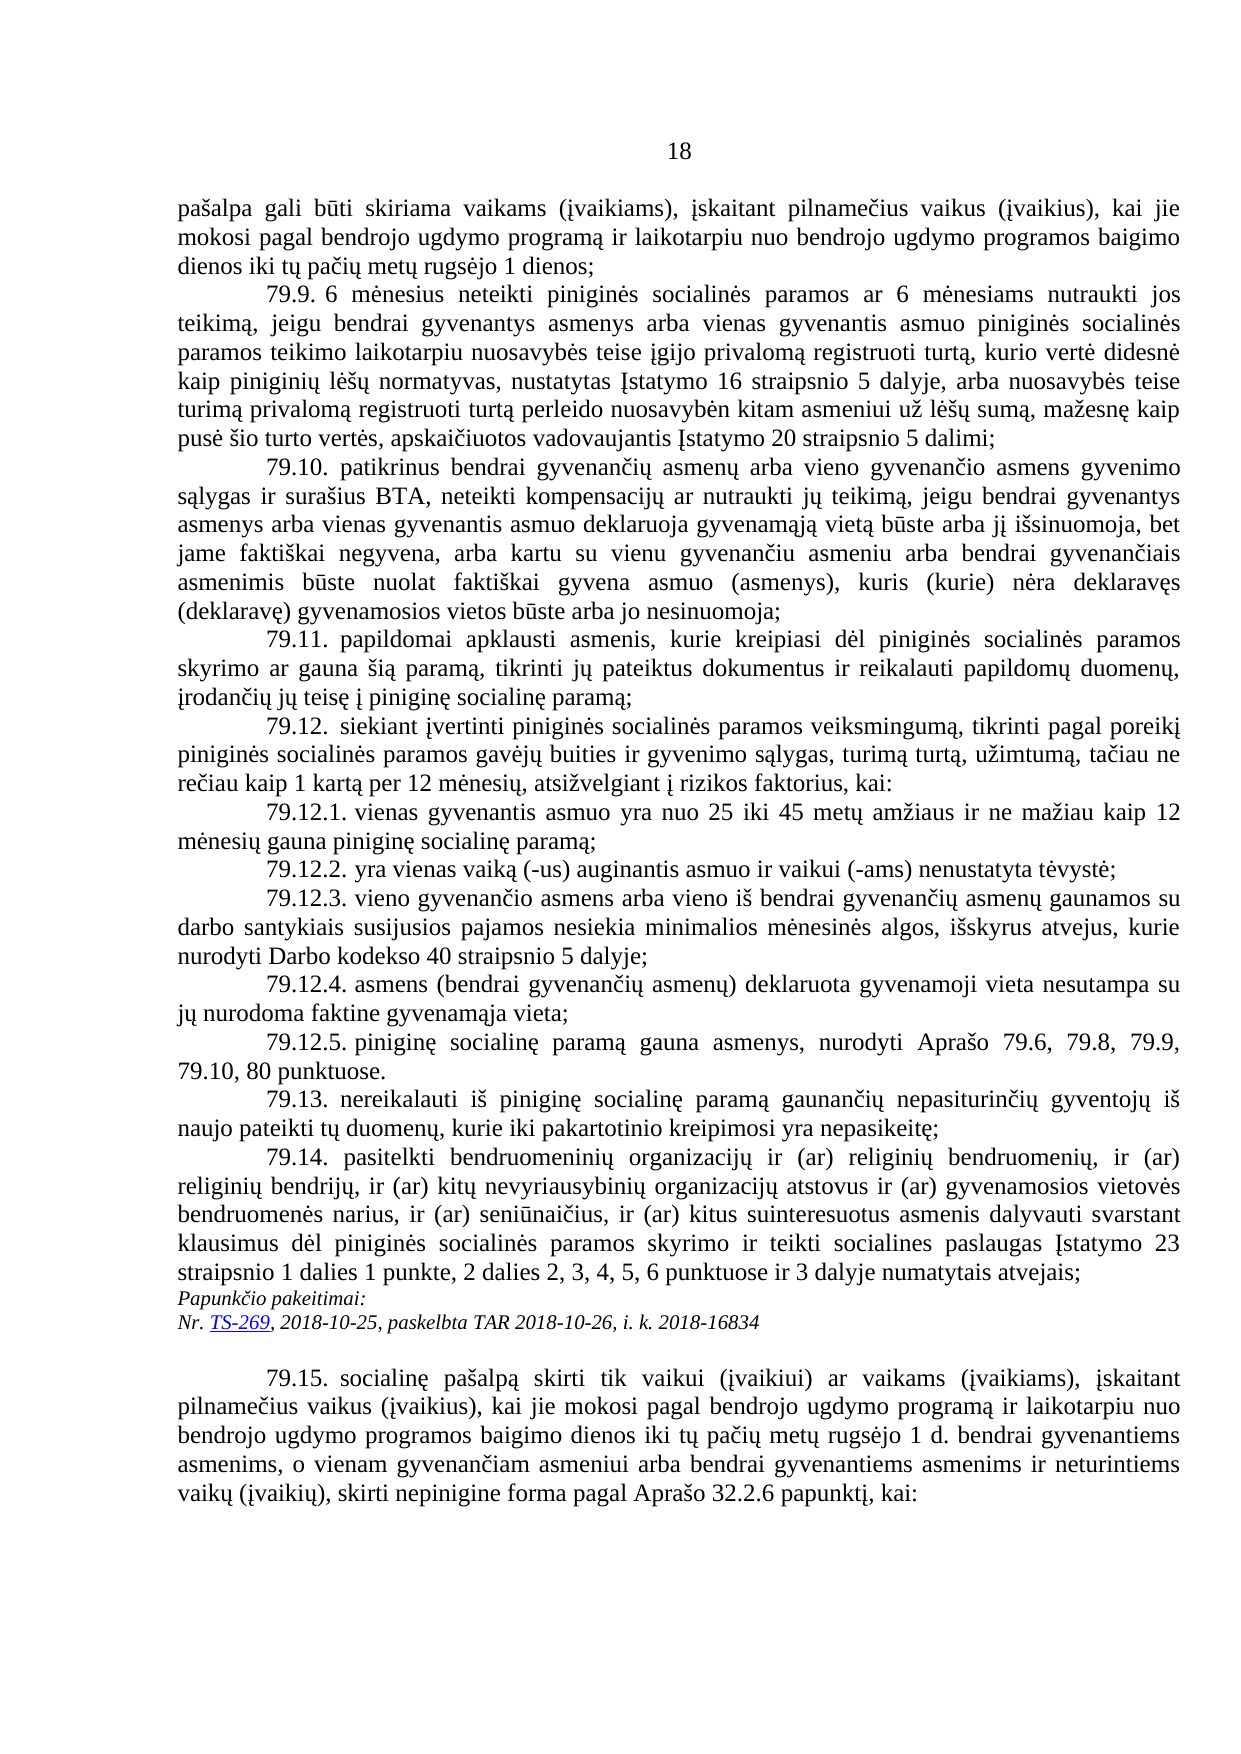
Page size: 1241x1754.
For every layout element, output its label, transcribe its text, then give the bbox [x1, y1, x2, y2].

text 79.15. socialinę pašalpą skirti tik vaikui (įvaikiui) ar vaikams (įvaikiams), įskaitant pilnamečius vaikus (įvaikius), kai jie mokosi pagal bendrojo ugdymo programą ir laikotarpiu nuo bendrojo ugdymo programos baigimo dienos iki tų pačių metų rugsėjo 1 d. bendrai gyvenantiems asmenims, o vienam gyvenančiam asmeniui arba bendrai gyvenantiems asmenims ir neturintiems vaikų (įvaikių), skirti nepinigine forma pagal Aprašo 32.2.6 papunktį, kai: [177, 1363, 1181, 1506]
text 79.13. nereikalauti iš piniginę socialinę paramą gaunančių nepasiturinčių gyventojų iš naujo pateikti tų duomenų, kurie iki pakartotinio kreipimosi yra nepasikeitę; [177, 1084, 1181, 1142]
text 79.12.4. asmens (bendrai gyvenančių asmenų) deklaruota gyvenamoji vieta nesutampa su jų nurodoma faktine gyvenamąja vieta; [177, 969, 1181, 1027]
text 79.14. pasitelkti bendruomeninių organizacijų ir (ar) religinių bendruomenių, ir (ar) religinių bendrijų, ir (ar) kitų nevyriausybinių organizacijų atstovus ir (ar) gyvenamosios vietovės bendruomenės narius, ir (ar) seniūnaičius, ir (ar) kitus suinteresuotus asmenis dalyvauti svarstant klausimus dėl piniginės socialinės paramos skyrimo ir teikti socialines paslaugas Įstatymo 23 straipsnio 1 dalies 1 punkte, 2 dalies 2, 3, 4, 5, 6 punktuose ir 3 dalyje numatytais atvejais; [177, 1142, 1181, 1286]
text 79.10. patikrinus bendrai gyvenančių asmenų arba vieno gyvenančio asmens gyvenimo sąlygas ir surašius BTA, neteikti kompensacijų ar nutraukti jų teikimą, jeigu bendrai gyvenantys asmenys arba vienas gyvenantis asmuo deklaruoja gyvenamąją vietą būste arba jį išsinuomoja, bet jame faktiškai negyvena, arba kartu su vienu gyvenančiu asmeniu arba bendrai gyvenančiais asmenimis būste nuolat faktiškai gyvena asmuo (asmenys), kuris (kurie) nėra deklaravęs (deklaravę) gyvenamosios vietos būste arba jo nesinuomoja; [177, 452, 1181, 624]
text 79.12.2. yra vienas vaiką (-us) auginantis asmuo ir vaikui (-ams) nenustatyta tėvystė; [177, 854, 1181, 883]
text 79.12.1. vienas gyvenantis asmuo yra nuo 25 iki 45 metų amžiaus ir ne mažiau kaip 12 mėnesių gauna piniginę socialinę paramą; [177, 797, 1181, 854]
text Nr. TS-269, 2018-10-25, paskelbta TAR 2018-10-26, i. k. 2018-16834 [177, 1310, 1181, 1334]
text 79.9. 6 mėnesius neteikti piniginės socialinės paramos ar 6 mėnesiams nutraukti jos teikimą, jeigu bendrai gyvenantys asmenys arba vienas gyvenantis asmuo piniginės socialinės paramos teikimo laikotarpiu nuosavybės teise įgijo privalomą registruoti turtą, kurio vertė didesnė kaip piniginių lėšų normatyvas, nustatytas Įstatymo 16 straipsnio 5 dalyje, arba nuosavybės teise turimą privalomą registruoti turtą perleido nuosavybėn kitam asmeniui už lėšų sumą, mažesnę kaip pusė šio turto vertės, apskaičiuotos vadovaujantis Įstatymo 20 straipsnio 5 dalimi; [177, 279, 1181, 452]
text Papunkčio pakeitimai: [177, 1286, 1181, 1310]
text 79.12.3. vieno gyvenančio asmens arba vieno iš bendrai gyvenančių asmenų gaunamos su darbo santykiais susijusios pajamos nesiekia minimalios mėnesinės algos, išskyrus atvejus, kurie nurodyti Darbo kodekso 40 straipsnio 5 dalyje; [177, 883, 1181, 969]
text 79.12. siekiant įvertinti piniginės socialinės paramos veiksmingumą, tikrinti pagal poreikį piniginės socialinės paramos gavėjų buities ir gyvenimo sąlygas, turimą turtą, užimtumą, tačiau ne rečiau kaip 1 kartą per 12 mėnesių, atsižvelgiant į rizikos faktorius, kai: [177, 711, 1181, 797]
text pašalpa gali būti skiriama vaikams (įvaikiams), įskaitant pilnamečius vaikus (įvaikius), kai jie mokosi pagal bendrojo ugdymo programą ir laikotarpiu nuo bendrojo ugdymo programos baigimo dienos iki tų pačių metų rugsėjo 1 dienos; [177, 193, 1181, 279]
text 79.11. papildomai apklausti asmenis, kurie kreipiasi dėl piniginės socialinės paramos skyrimo ar gauna šią paramą, tikrinti jų pateiktus dokumentus ir reikalauti papildomų duomenų, įrodančių jų teisę į piniginę socialinę paramą; [177, 624, 1181, 711]
text 79.12.5. piniginę socialinę paramą gauna asmenys, nurodyti Aprašo 79.6, 79.8, 79.9, 79.10, 80 punktuose. [177, 1027, 1181, 1084]
